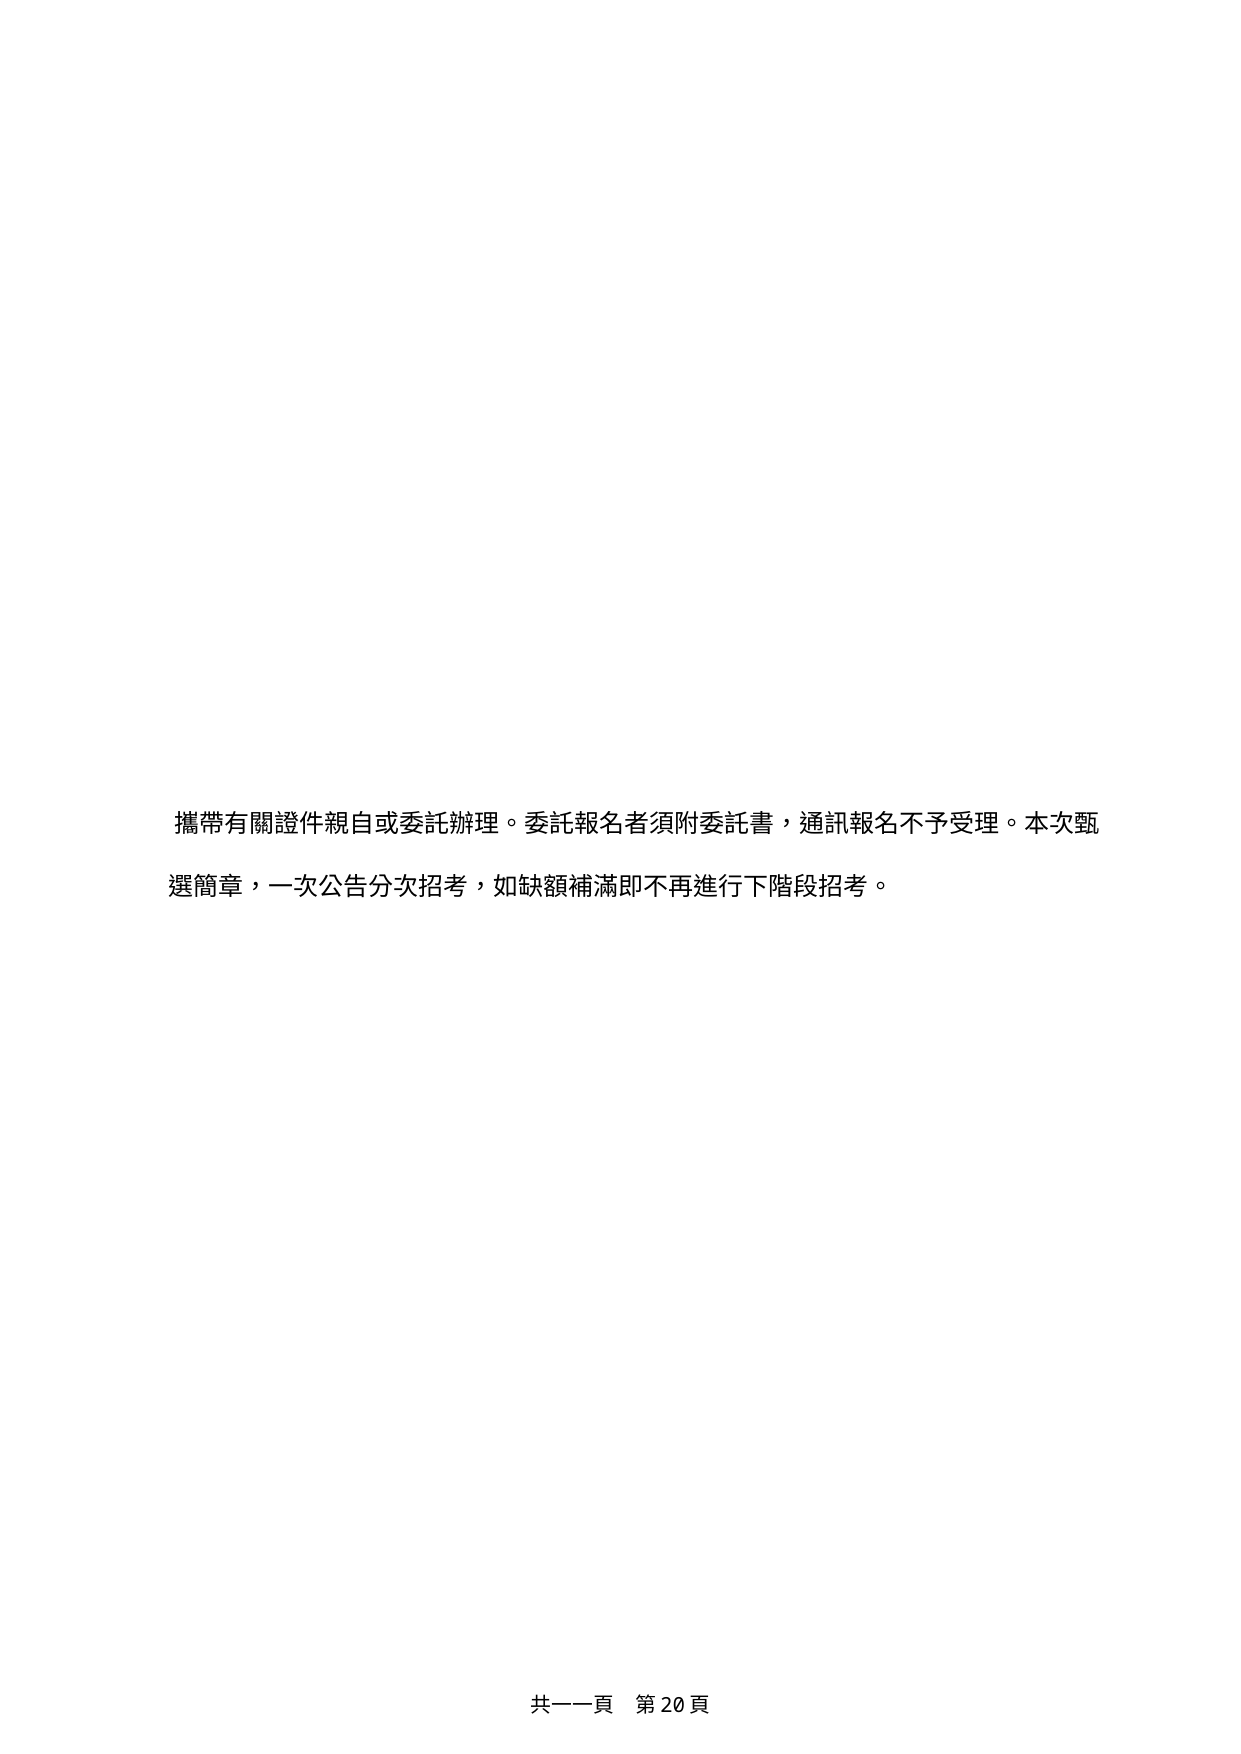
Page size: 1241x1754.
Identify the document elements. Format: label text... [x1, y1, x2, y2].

text 攜帶有關證件親自或委託辦理。委託報名者須附委託書，通訊報名不予受理。本次甄選簡章，一次公告分次招考，如缺額補滿即不再進行下階段招考。 [168, 780, 1122, 905]
